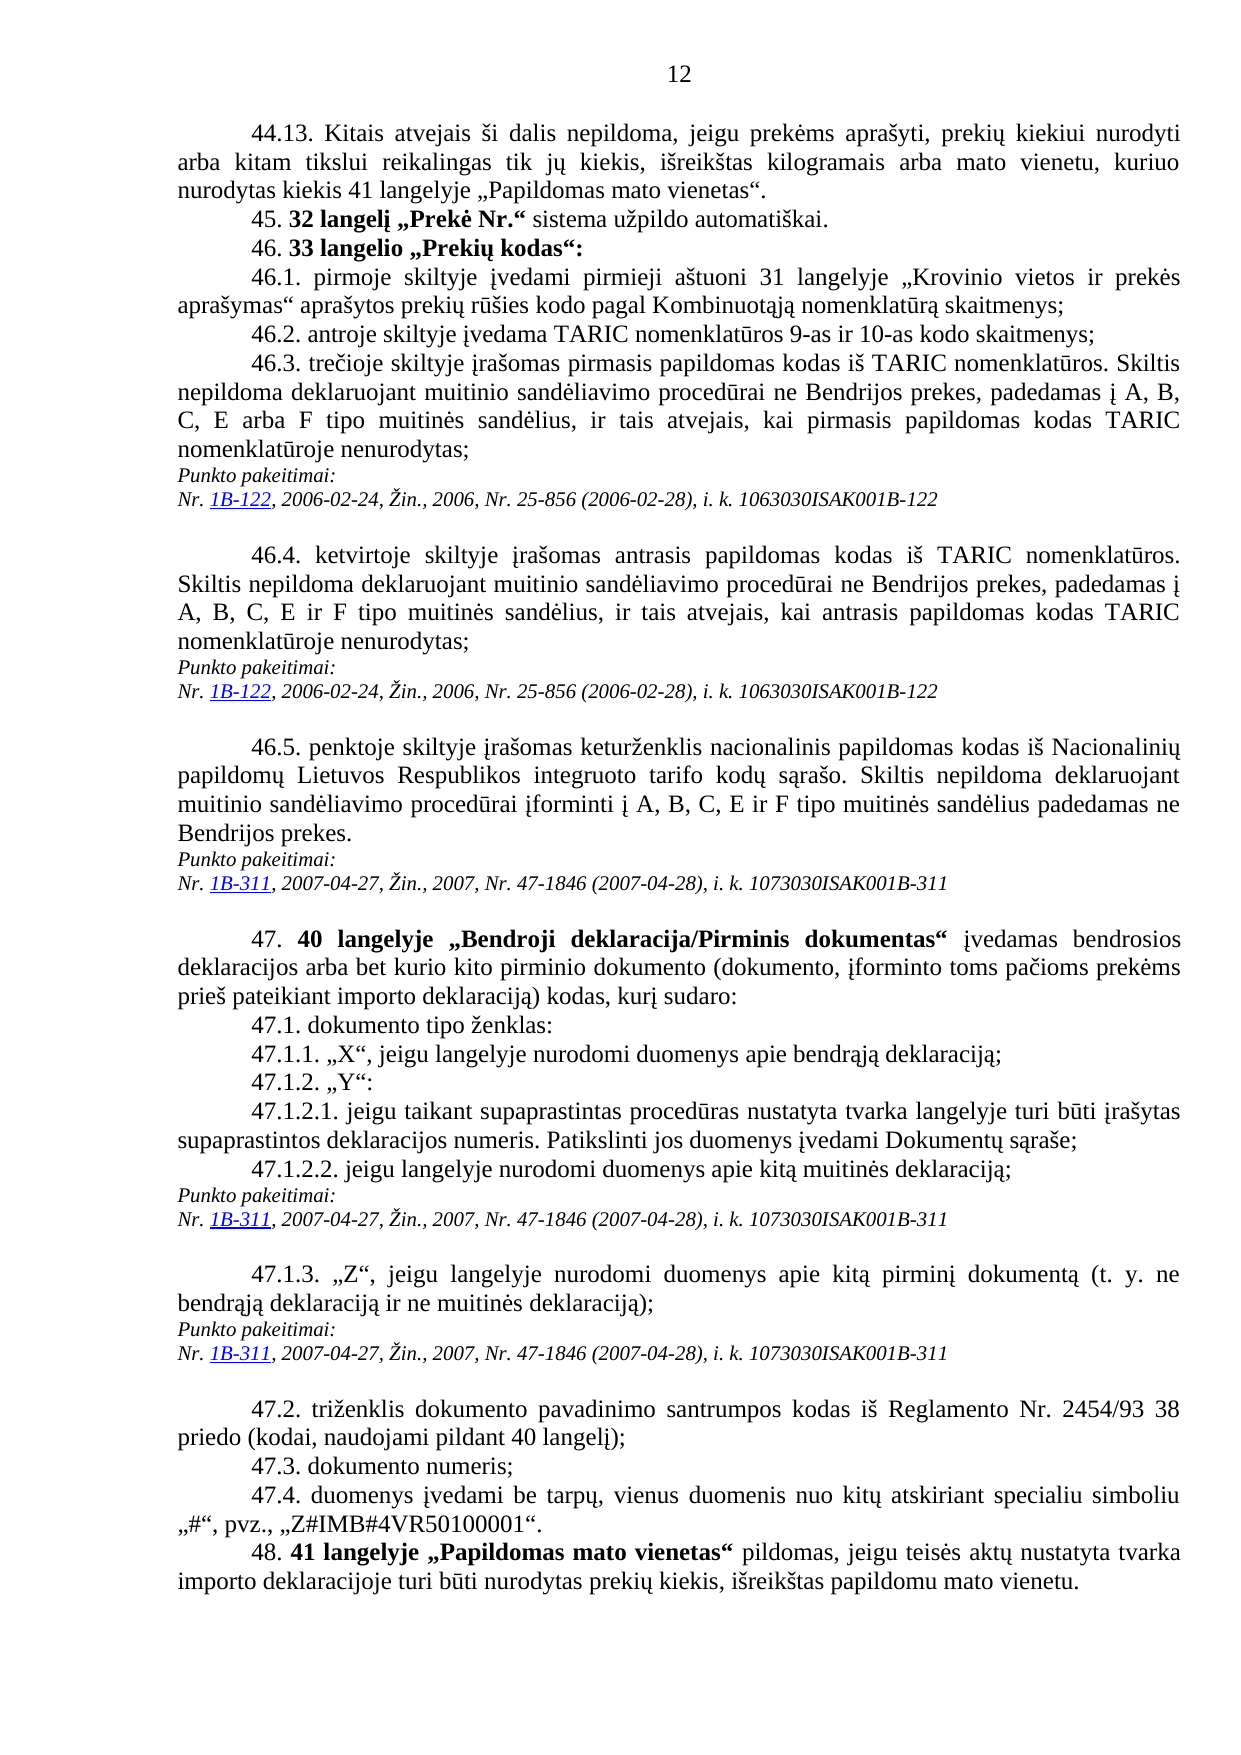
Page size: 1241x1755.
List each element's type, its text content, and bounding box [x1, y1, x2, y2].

text 47.1.2. „Y“: [177, 1067, 1181, 1096]
text 47. 40 langelyje „Bendroji deklaracija/Pirminis dokumentas“ įvedamas bendrosios deklaracijos arba bet kurio kito pirminio dokumento (dokumento, įforminto toms pačioms prekėms prieš pateikiant importo deklaraciją) kodas, kurį sudaro: [177, 924, 1181, 1010]
text Punkto pakeitimai: [177, 463, 1181, 487]
text 48. 41 langelyje „Papildomas mato vienetas“ pildomas, jeigu teisės aktų nustatyta tvarka importo deklaracijoje turi būti nurodytas prekių kiekis, išreikštas papildomu mato vienetu. [177, 1537, 1181, 1595]
text 47.2. triženklis dokumento pavadinimo santrumpos kodas iš Reglamento Nr. 2454/93 38 priedo (kodai, naudojami pildant 40 langelį); [177, 1394, 1181, 1451]
text 45. 32 langelį „Prekė Nr.“ sistema užpildo automatiškai. [177, 204, 1181, 233]
text 47.1.2.1. jeigu taikant supaprastintas procedūras nustatyta tvarka langelyje turi būti įrašytas supaprastintos deklaracijos numeris. Patikslinti jos duomenys įvedami Dokumentų sąraše; [177, 1096, 1181, 1154]
text Punkto pakeitimai: [177, 1182, 1181, 1207]
text 44.13. Kitais atvejais ši dalis nepildoma, jeigu prekėms aprašyti, prekių kiekiui nurodyti arba kitam tikslui reikalingas tik jų kiekis, išreikštas kilogramais arba mato vienetu, kuriuo nurodytas kiekis 41 langelyje „Papildomas mato vienetas“. [177, 118, 1181, 204]
text 47.1.1. „X“, jeigu langelyje nurodomi duomenys apie bendrąją deklaraciją; [177, 1039, 1181, 1067]
text 47.1.2.2. jeigu langelyje nurodomi duomenys apie kitą muitinės deklaraciją; [177, 1154, 1181, 1182]
text Nr. 1B-122, 2006-02-24, Žin., 2006, Nr. 25-856 (2006-02-28), i. k. 1063030ISAK001B-122 [177, 487, 1181, 511]
text Nr. 1B-311, 2007-04-27, Žin., 2007, Nr. 47-1846 (2007-04-28), i. k. 1073030ISAK001B-311 [177, 1341, 1181, 1365]
text 46.2. antroje skiltyje įvedama TARIC nomenklatūros 9-as ir 10-as kodo skaitmenys; [177, 319, 1181, 348]
text Punkto pakeitimai: [177, 847, 1181, 871]
text Nr. 1B-122, 2006-02-24, Žin., 2006, Nr. 25-856 (2006-02-28), i. k. 1063030ISAK001B-122 [177, 679, 1181, 703]
text 46.5. penktoje skiltyje įrašomas keturženklis nacionalinis papildomas kodas iš Nacionalinių papildomų Lietuvos Respublikos integruoto tarifo kodų sąrašo. Skiltis nepildoma deklaruojant muitinio sandėliavimo procedūrai įforminti į A, B, C, E ir F tipo muitinės sandėlius padedamas ne Bendrijos prekes. [177, 732, 1181, 847]
text 47.3. dokumento numeris; [177, 1451, 1181, 1480]
text 47.1.3. „Z“, jeigu langelyje nurodomi duomenys apie kitą pirminį dokumentą (t. y. ne bendrąją deklaraciją ir ne muitinės deklaraciją); [177, 1259, 1181, 1317]
text Punkto pakeitimai: [177, 655, 1181, 679]
text Punkto pakeitimai: [177, 1317, 1181, 1341]
text 46.3. trečioje skiltyje įrašomas pirmasis papildomas kodas iš TARIC nomenklatūros. Skiltis nepildoma deklaruojant muitinio sandėliavimo procedūrai ne Bendrijos prekes, padedamas į A, B, C, E arba F tipo muitinės sandėlius, ir tais atvejais, kai pirmasis papildomas kodas TARIC nomenklatūroje nenurodytas; [177, 348, 1181, 463]
text 46.4. ketvirtoje skiltyje įrašomas antrasis papildomas kodas iš TARIC nomenklatūros. Skiltis nepildoma deklaruojant muitinio sandėliavimo procedūrai ne Bendrijos prekes, padedamas į A, B, C, E ir F tipo muitinės sandėlius, ir tais atvejais, kai antrasis papildomas kodas TARIC nomenklatūroje nenurodytas; [177, 540, 1181, 655]
text 47.4. duomenys įvedami be tarpų, vienus duomenis nuo kitų atskiriant specialiu simboliu „#“, pvz., „Z#IMB#4VR50100001“. [177, 1480, 1181, 1537]
text Nr. 1B-311, 2007-04-27, Žin., 2007, Nr. 47-1846 (2007-04-28), i. k. 1073030ISAK001B-311 [177, 1207, 1181, 1231]
text 46. 33 langelio „Prekių kodas“: [177, 233, 1181, 262]
text Nr. 1B-311, 2007-04-27, Žin., 2007, Nr. 47-1846 (2007-04-28), i. k. 1073030ISAK001B-311 [177, 871, 1181, 895]
text 46.1. pirmoje skiltyje įvedami pirmieji aštuoni 31 langelyje „Krovinio vietos ir prekės aprašymas“ aprašytos prekių rūšies kodo pagal Kombinuotąją nomenklatūrą skaitmenys; [177, 262, 1181, 319]
text 47.1. dokumento tipo ženklas: [177, 1010, 1181, 1039]
